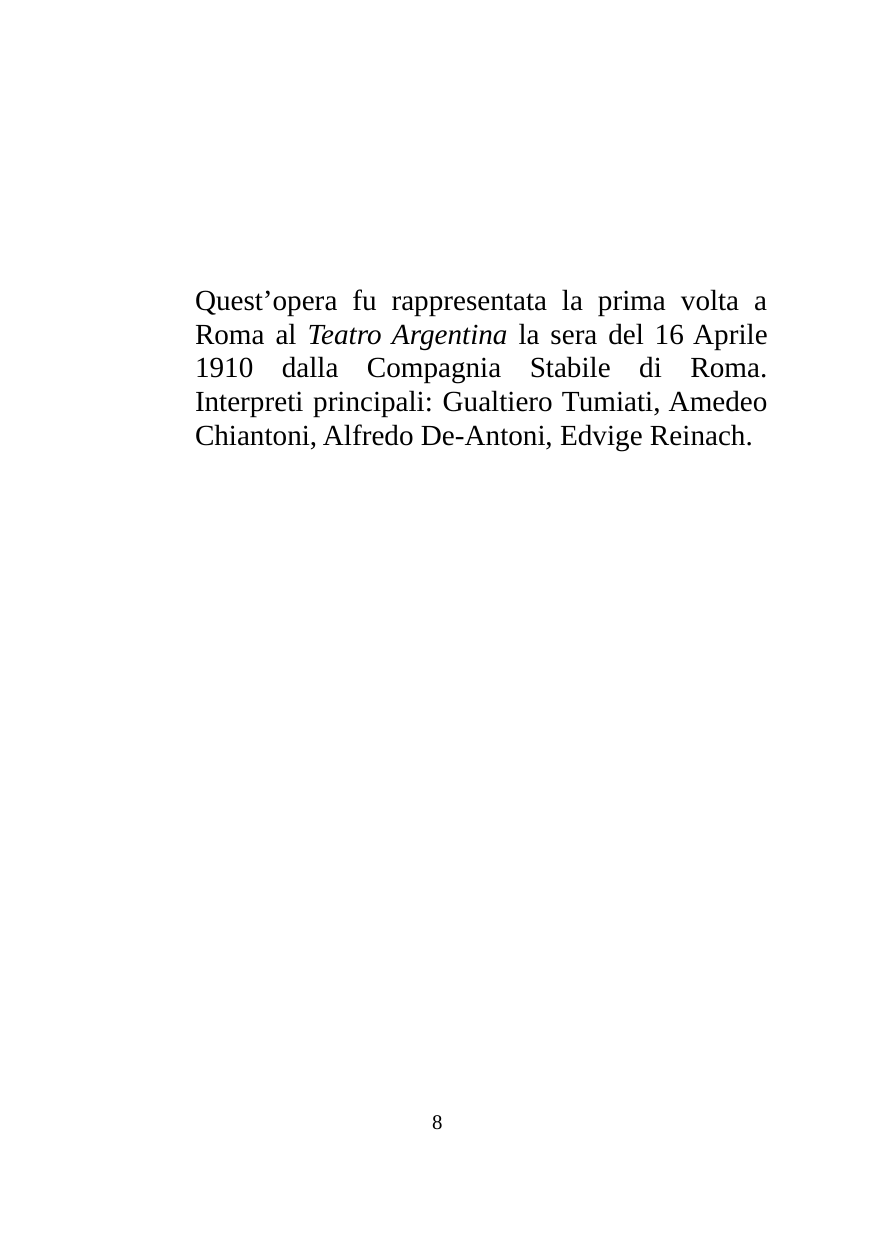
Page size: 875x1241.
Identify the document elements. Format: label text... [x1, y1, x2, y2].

text Quest’opera fu rappresentata la prima volta a Roma al Teatro Argentina la sera del 16 Aprile 1910 dalla Compagnia Stabile di Roma. Interpreti principali: Gualtiero Tumiati, Amedeo Chiantoni, Alfredo De-Antoni, Edvige Reinach. [195, 283, 768, 451]
